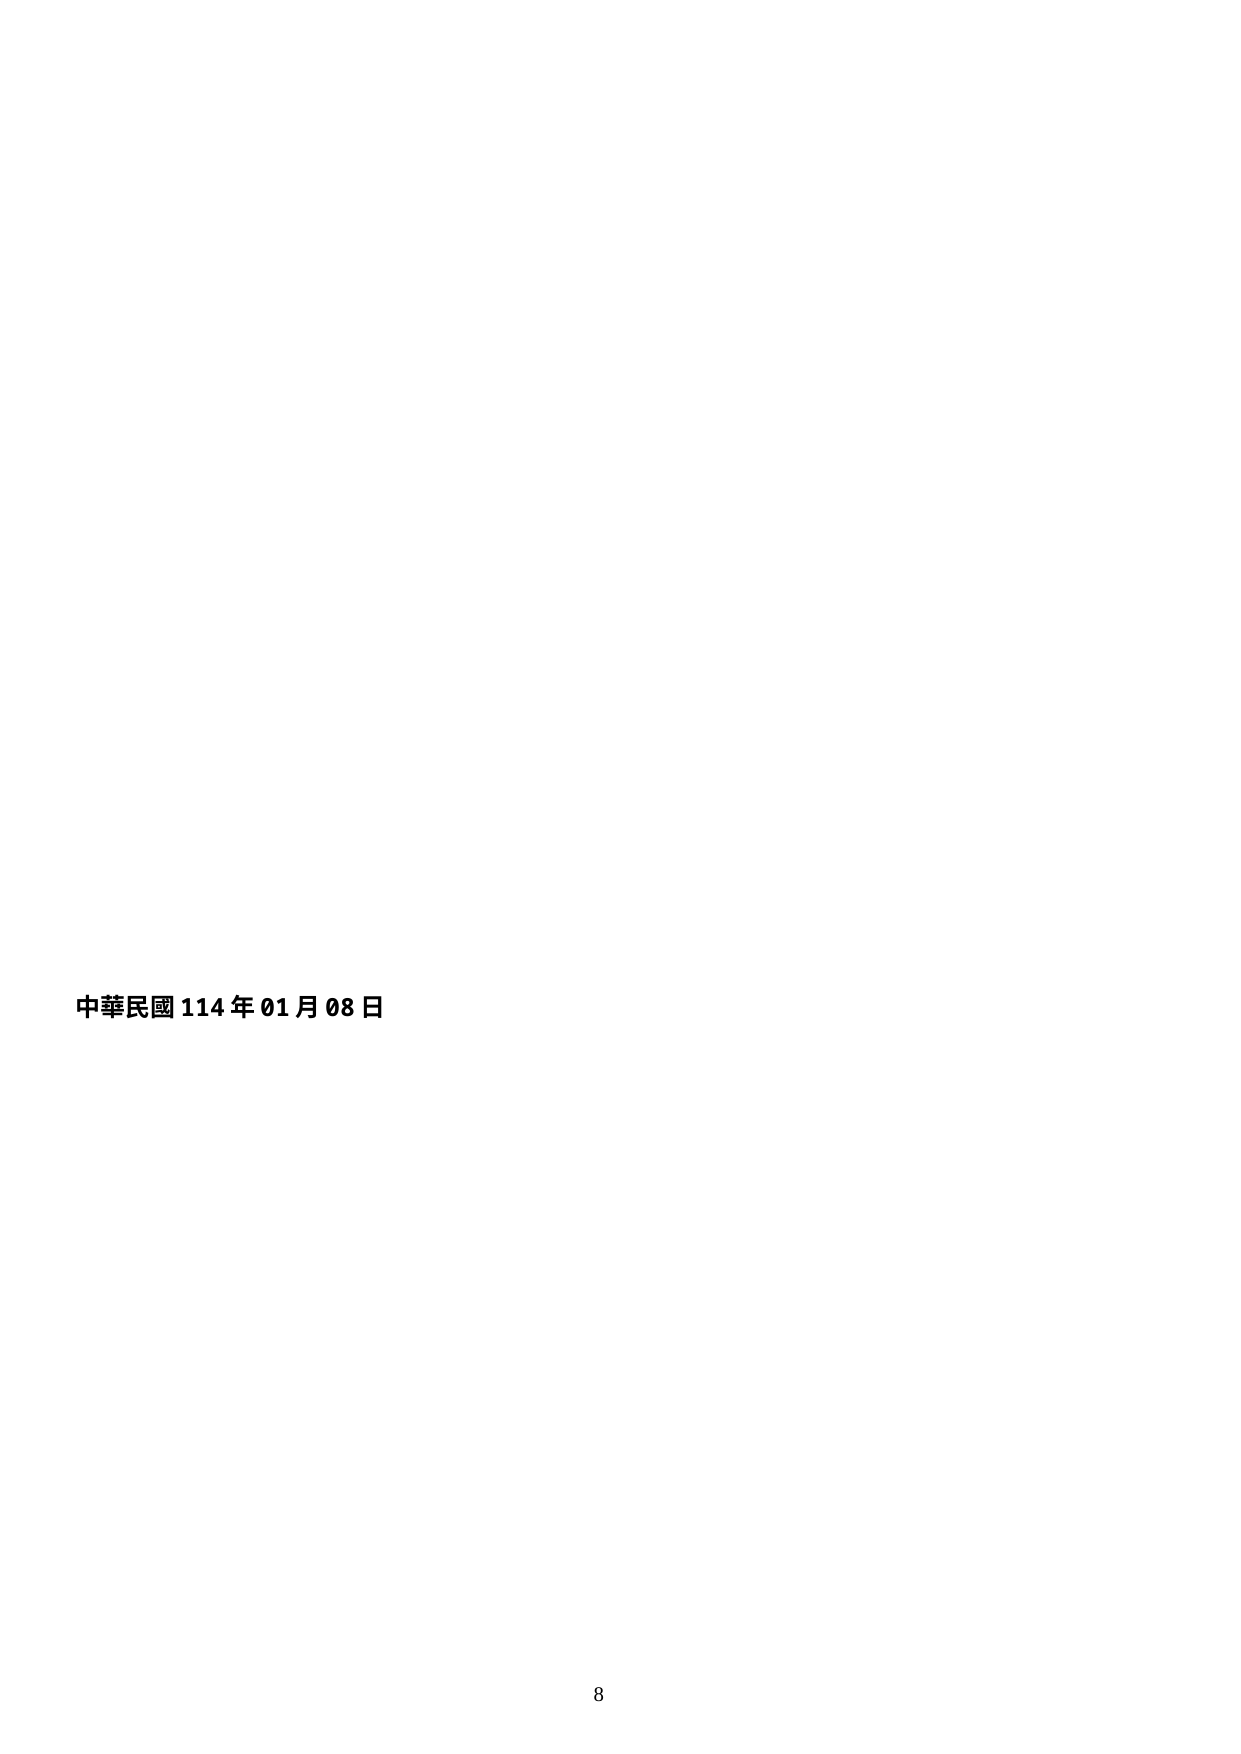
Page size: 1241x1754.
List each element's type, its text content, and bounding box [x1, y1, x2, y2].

text 中華民國114年01月08日 [75, 964, 1122, 1027]
